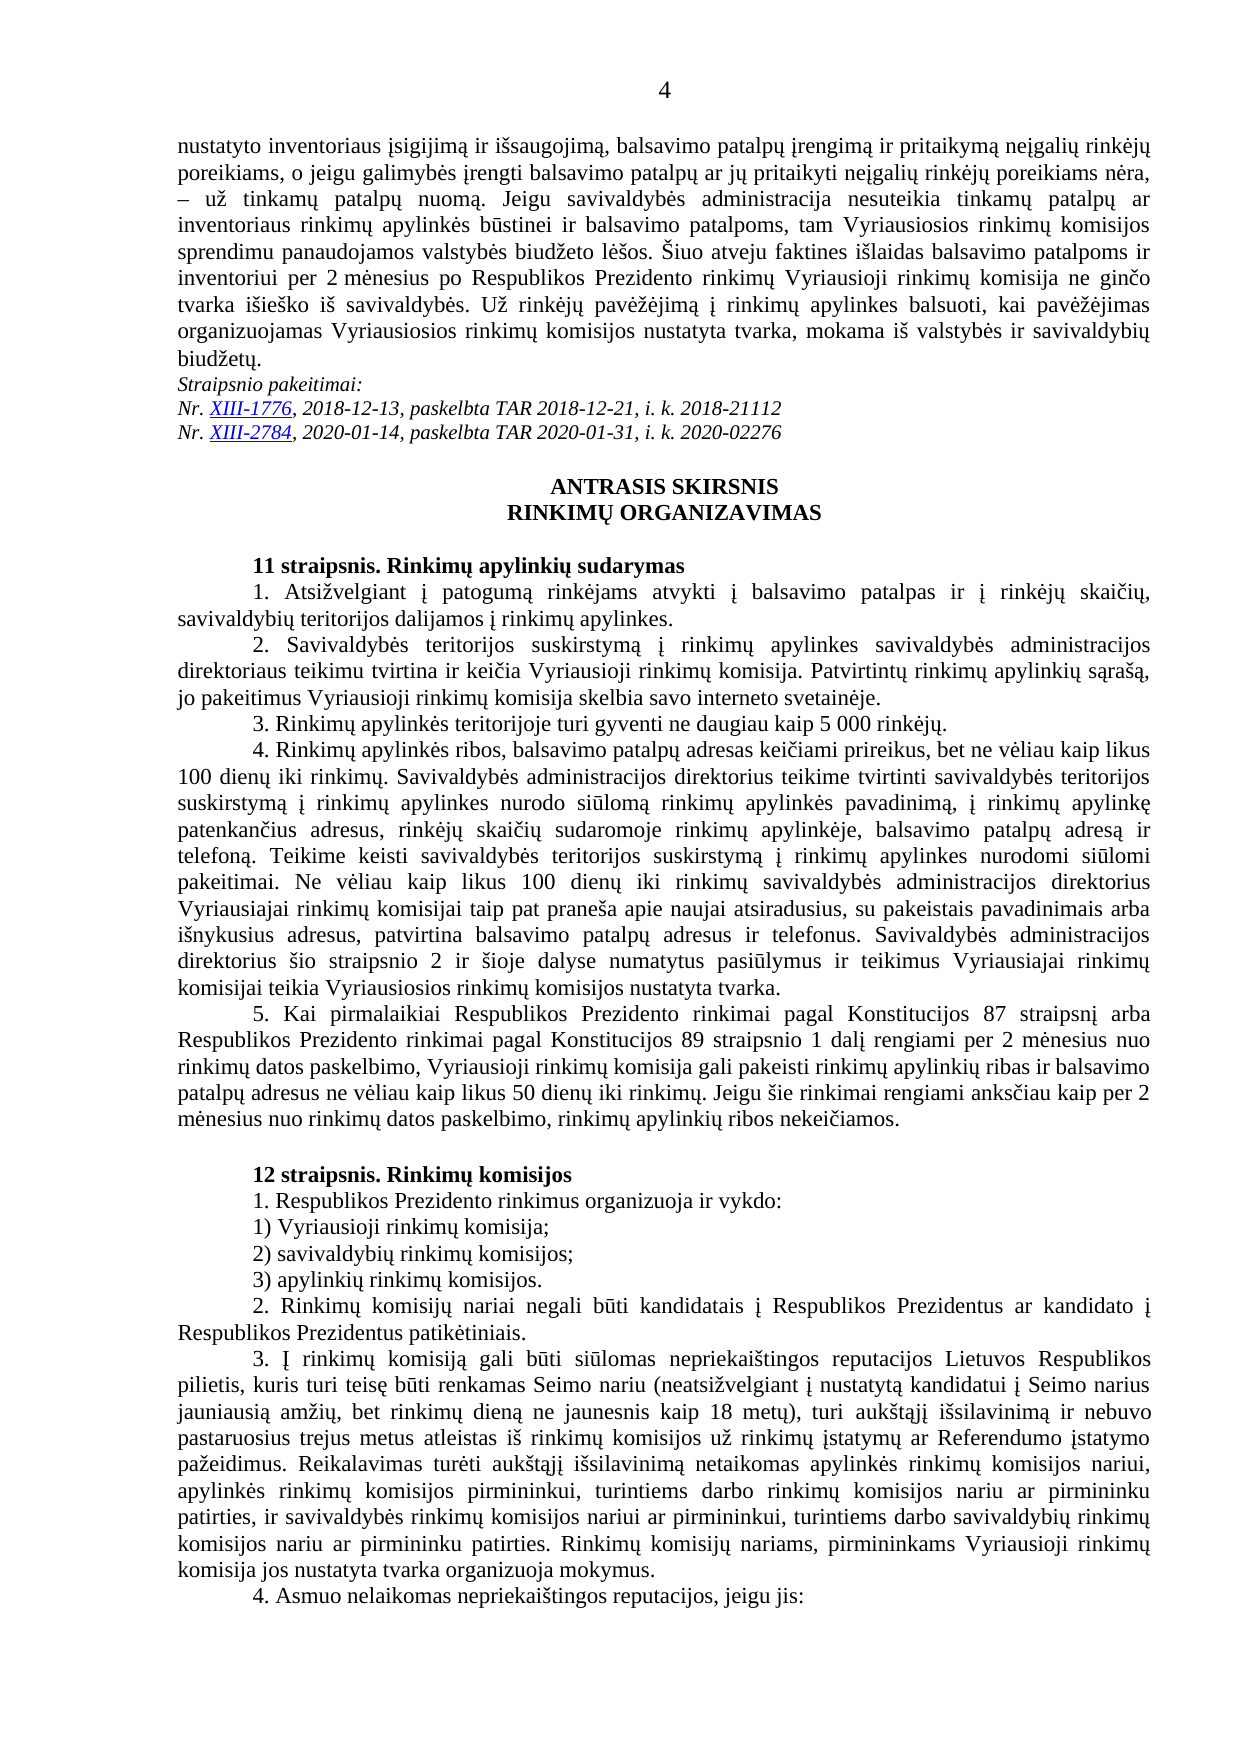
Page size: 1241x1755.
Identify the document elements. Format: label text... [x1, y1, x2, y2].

text Nr. XIII-1776, 2018-12-13, paskelbta TAR 2018-12-21, i. k. 2018-21112 [177, 396, 1152, 420]
text 4. Rinkimų apylinkės ribos, balsavimo patalpų adresas keičiami prireikus, bet ne vėliau kaip likus 100 dienų iki rinkimų. Savivaldybės administracijos direktorius teikime tvirtinti savivaldybės teritorijos suskirstymą į rinkimų apylinkes nurodo siūlomą rinkimų apylinkės pavadinimą, į rinkimų apylinkę patenkančius adresus, rinkėjų skaičių sudaromoje rinkimų apylinkėje, balsavimo patalpų adresą ir telefoną. Teikime keisti savivaldybės teritorijos suskirstymą į rinkimų apylinkes nurodomi siūlomi pakeitimai. Ne vėliau kaip likus 100 dienų iki rinkimų savivaldybės administracijos direktorius Vyriausiajai rinkimų komisijai taip pat praneša apie naujai atsiradusius, su pakeistais pavadinimais arba išnykusius adresus, patvirtina balsavimo patalpų adresus ir telefonus. Savivaldybės administracijos direktorius šio straipsnio 2 ir šioje dalyse numatytus pasiūlymus ir teikimus Vyriausiajai rinkimų komisijai teikia Vyriausiosios rinkimų komisijos nustatyta tvarka. [177, 737, 1152, 1000]
text 1) Vyriausioji rinkimų komisija; [177, 1213, 1152, 1240]
text 11 straipsnis. Rinkimų apylinkių sudarymas [177, 552, 1152, 578]
text 2. Savivaldybės teritorijos suskirstymą į rinkimų apylinkes savivaldybės administracijos direktoriaus teikimu tvirtina ir keičia Vyriausioji rinkimų komisija. Patvirtintų rinkimų apylinkių sąrašą, jo pakeitimus Vyriausioji rinkimų komisija skelbia savo interneto svetainėje. [177, 631, 1152, 710]
text Antrasis skirsnis [177, 473, 1152, 499]
text 2) savivaldybių rinkimų komisijos; [177, 1240, 1152, 1266]
text 5. Kai pirmalaikiai Respublikos Prezidento rinkimai pagal Konstitucijos 87 straipsnį arba Respublikos Prezidento rinkimai pagal Konstitucijos 89 straipsnio 1 dalį rengiami per 2 mėnesius nuo rinkimų datos paskelbimo, Vyriausioji rinkimų komisija gali pakeisti rinkimų apylinkių ribas ir balsavimo patalpų adresus ne vėliau kaip likus 50 dienų iki rinkimų. Jeigu šie rinkimai rengiami anksčiau kaip per 2 mėnesius nuo rinkimų datos paskelbimo, rinkimų apylinkių ribos nekeičiamos. [177, 1000, 1152, 1132]
text Nr. XIII-2784, 2020-01-14, paskelbta TAR 2020-01-31, i. k. 2020-02276 [177, 420, 1152, 444]
text nustatyto inventoriaus įsigijimą ir išsaugojimą, balsavimo patalpų įrengimą ir pritaikymą neįgalių rinkėjų poreikiams, o jeigu galimybės įrengti balsavimo patalpų ar jų pritaikyti neįgalių rinkėjų poreikiams nėra, – už tinkamų patalpų nuomą. Jeigu savivaldybės administracija nesuteikia tinkamų patalpų ar inventoriaus rinkimų apylinkės būstinei ir balsavimo patalpoms, tam Vyriausiosios rinkimų komisijos sprendimu panaudojamos valstybės biudžeto lėšos. Šiuo atveju faktines išlaidas balsavimo patalpoms ir inventoriui per 2 mėnesius po Respublikos Prezidento rinkimų Vyriausioji rinkimų komisija ne ginčo tvarka išieško iš savivaldybės. Už rinkėjų pavėžėjimą į rinkimų apylinkes balsuoti, kai pavėžėjimas organizuojamas Vyriausiosios rinkimų komisijos nustatyta tvarka, mokama iš valstybės ir savivaldybių biudžetų. [177, 132, 1152, 372]
text 1. Respublikos Prezidento rinkimus organizuoja ir vykdo: [177, 1187, 1152, 1213]
text 4. Asmuo nelaikomas nepriekaištingos reputacijos, jeigu jis: [177, 1582, 1152, 1609]
text 1. Atsižvelgiant į patogumą rinkėjams atvykti į balsavimo patalpas ir į rinkėjų skaičių, savivaldybių teritorijos dalijamos į rinkimų apylinkes. [177, 578, 1152, 631]
text 3. Į rinkimų komisiją gali būti siūlomas nepriekaištingos reputacijos Lietuvos Respublikos pilietis, kuris turi teisę būti renkamas Seimo nariu (neatsižvelgiant į nustatytą kandidatui į Seimo narius jauniausią amžių, bet rinkimų dieną ne jaunesnis kaip 18 metų), turi aukštąjį išsilavinimą ir nebuvo pastaruosius trejus metus atleistas iš rinkimų komisijos už rinkimų įstatymų ar Referendumo įstatymo pažeidimus. Reikalavimas turėti aukštąjį išsilavinimą netaikomas apylinkės rinkimų komisijos nariui, apylinkės rinkimų komisijos pirmininkui, turintiems darbo rinkimų komisijos nariu ar pirmininku patirties, ir savivaldybės rinkimų komisijos nariui ar pirmininkui, turintiems darbo savivaldybių rinkimų komisijos nariu ar pirmininku patirties. Rinkimų komisijų nariams, pirmininkams Vyriausioji rinkimų komisija jos nustatyta tvarka organizuoja mokymus. [177, 1345, 1152, 1582]
text Straipsnio pakeitimai: [177, 372, 1152, 396]
text 2. Rinkimų komisijų nariai negali būti kandidatais į Respublikos Prezidentus ar kandidato į Respublikos Prezidentus patikėtiniais. [177, 1292, 1152, 1345]
text 3. Rinkimų apylinkės teritorijoje turi gyventi ne daugiau kaip 5 000 rinkėjų. [177, 710, 1152, 737]
text RINKIMŲ ORGANIZAVIMAS [177, 499, 1152, 526]
text 12 straipsnis. Rinkimų komisijos [177, 1161, 1152, 1187]
text 3) apylinkių rinkimų komisijos. [177, 1266, 1152, 1292]
